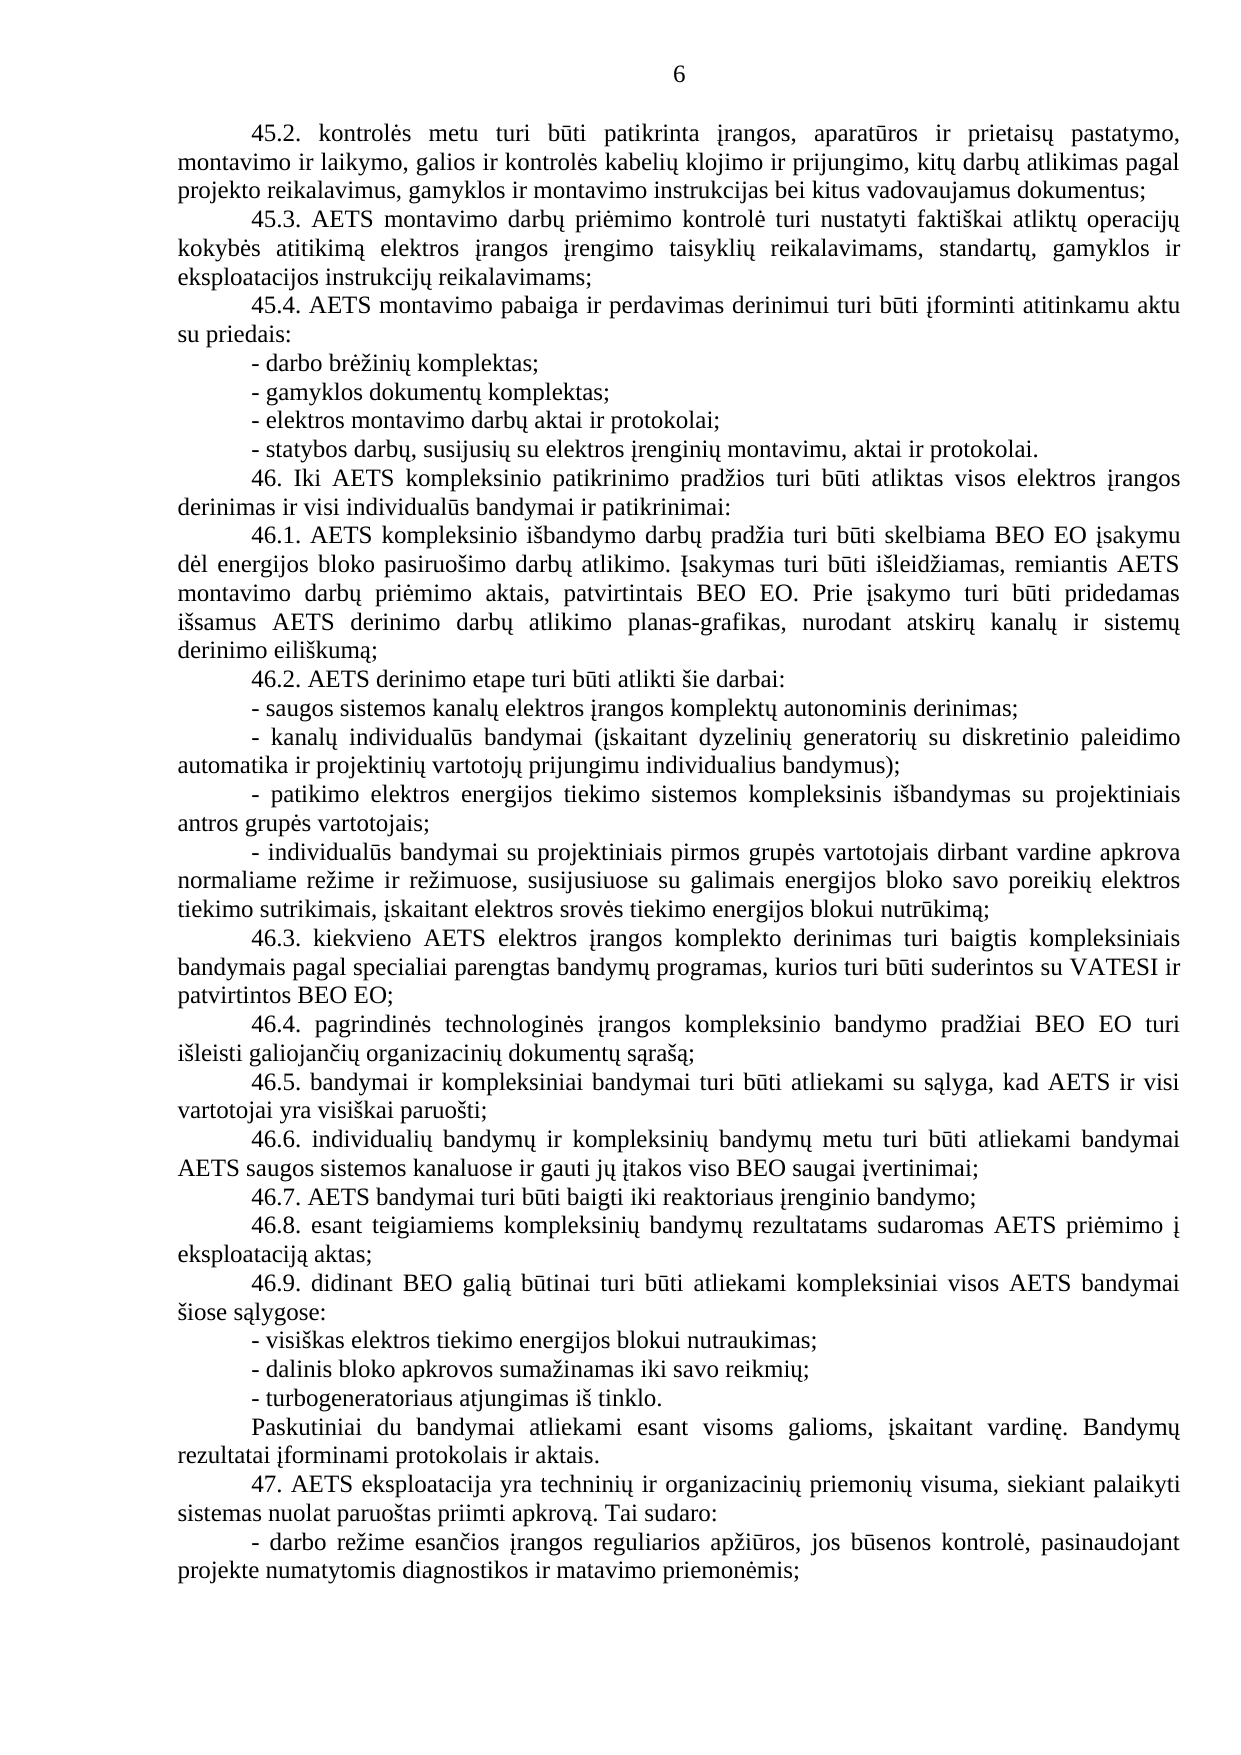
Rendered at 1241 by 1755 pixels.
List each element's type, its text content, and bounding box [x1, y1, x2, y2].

text 45.3. AETS montavimo darbų priėmimo kontrolė turi nustatyti faktiškai atliktų operacijų kokybės atitikimą elektros įrangos įrengimo taisyklių reikalavimams, standartų, gamyklos ir eksploatacijos instrukcijų reikalavimams; [177, 204, 1181, 291]
text - elektros montavimo darbų aktai ir protokolai; [177, 406, 1181, 434]
text 46.4. pagrindinės technologinės įrangos kompleksinio bandymo pradžiai BEO EO turi išleisti galiojančių organizacinių dokumentų sąrašą; [177, 1009, 1181, 1067]
text - turbogeneratoriaus atjungimas iš tinklo. [177, 1383, 1181, 1412]
text 45.2. kontrolės metu turi būti patikrinta įrangos, aparatūros ir prietaisų pastatymo, montavimo ir laikymo, galios ir kontrolės kabelių klojimo ir prijungimo, kitų darbų atlikimas pagal projekto reikalavimus, gamyklos ir montavimo instrukcijas bei kitus vadovaujamus dokumentus; [177, 118, 1181, 204]
text - patikimo elektros energijos tiekimo sistemos kompleksinis išbandymas su projektiniais antros grupės vartotojais; [177, 779, 1181, 837]
text 46.5. bandymai ir kompleksiniai bandymai turi būti atliekami su sąlyga, kad AETS ir visi vartotojai yra visiškai paruošti; [177, 1067, 1181, 1124]
text 46.8. esant teigiamiems kompleksinių bandymų rezultatams sudaromas AETS priėmimo į eksploataciją aktas; [177, 1211, 1181, 1268]
text - statybos darbų, susijusių su elektros įrenginių montavimu, aktai ir protokolai. [177, 434, 1181, 463]
text - dalinis bloko apkrovos sumažinamas iki savo reikmių; [177, 1354, 1181, 1383]
text 46.2. AETS derinimo etape turi būti atlikti šie darbai: [177, 664, 1181, 693]
text - gamyklos dokumentų komplektas; [177, 377, 1181, 406]
text - darbo režime esančios įrangos reguliarios apžiūros, jos būsenos kontrolė, pasinaudojant projekte numatytomis diagnostikos ir matavimo priemonėmis; [177, 1527, 1181, 1584]
text 46. Iki AETS kompleksinio patikrinimo pradžios turi būti atliktas visos elektros įrangos derinimas ir visi individualūs bandymai ir patikrinimai: [177, 463, 1181, 521]
text - visiškas elektros tiekimo energijos blokui nutraukimas; [177, 1326, 1181, 1354]
text 45.4. AETS montavimo pabaiga ir perdavimas derinimui turi būti įforminti atitinkamu aktu su priedais: [177, 291, 1181, 348]
text Paskutiniai du bandymai atliekami esant visoms galioms, įskaitant vardinę. Bandymų rezultatai įforminami protokolais ir aktais. [177, 1412, 1181, 1469]
text - individualūs bandymai su projektiniais pirmos grupės vartotojais dirbant vardine apkrova normaliame režime ir režimuose, susijusiuose su galimais energijos bloko savo poreikių elektros tiekimo sutrikimais, įskaitant elektros srovės tiekimo energijos blokui nutrūkimą; [177, 837, 1181, 923]
text 47. AETS eksploatacija yra techninių ir organizacinių priemonių visuma, siekiant palaikyti sistemas nuolat paruoštas priimti apkrovą. Tai sudaro: [177, 1469, 1181, 1527]
text - saugos sistemos kanalų elektros įrangos komplektų autonominis derinimas; [177, 693, 1181, 722]
text 46.6. individualių bandymų ir kompleksinių bandymų metu turi būti atliekami bandymai AETS saugos sistemos kanaluose ir gauti jų įtakos viso BEO saugai įvertinimai; [177, 1124, 1181, 1182]
text - kanalų individualūs bandymai (įskaitant dyzelinių generatorių su diskretinio paleidimo automatika ir projektinių vartotojų prijungimu individualius bandymus); [177, 722, 1181, 779]
text 46.3. kiekvieno AETS elektros įrangos komplekto derinimas turi baigtis kompleksiniais bandymais pagal specialiai parengtas bandymų programas, kurios turi būti suderintos su VATESI ir patvirtintos BEO EO; [177, 923, 1181, 1009]
text 46.9. didinant BEO galią būtinai turi būti atliekami kompleksiniai visos AETS bandymai šiose sąlygose: [177, 1268, 1181, 1326]
text 46.7. AETS bandymai turi būti baigti iki reaktoriaus įrenginio bandymo; [177, 1182, 1181, 1211]
text 46.1. AETS kompleksinio išbandymo darbų pradžia turi būti skelbiama BEO EO įsakymu dėl energijos bloko pasiruošimo darbų atlikimo. Įsakymas turi būti išleidžiamas, remiantis AETS montavimo darbų priėmimo aktais, patvirtintais BEO EO. Prie įsakymo turi būti pridedamas išsamus AETS derinimo darbų atlikimo planas-grafikas, nurodant atskirų kanalų ir sistemų derinimo eiliškumą; [177, 521, 1181, 664]
text - darbo brėžinių komplektas; [177, 348, 1181, 377]
